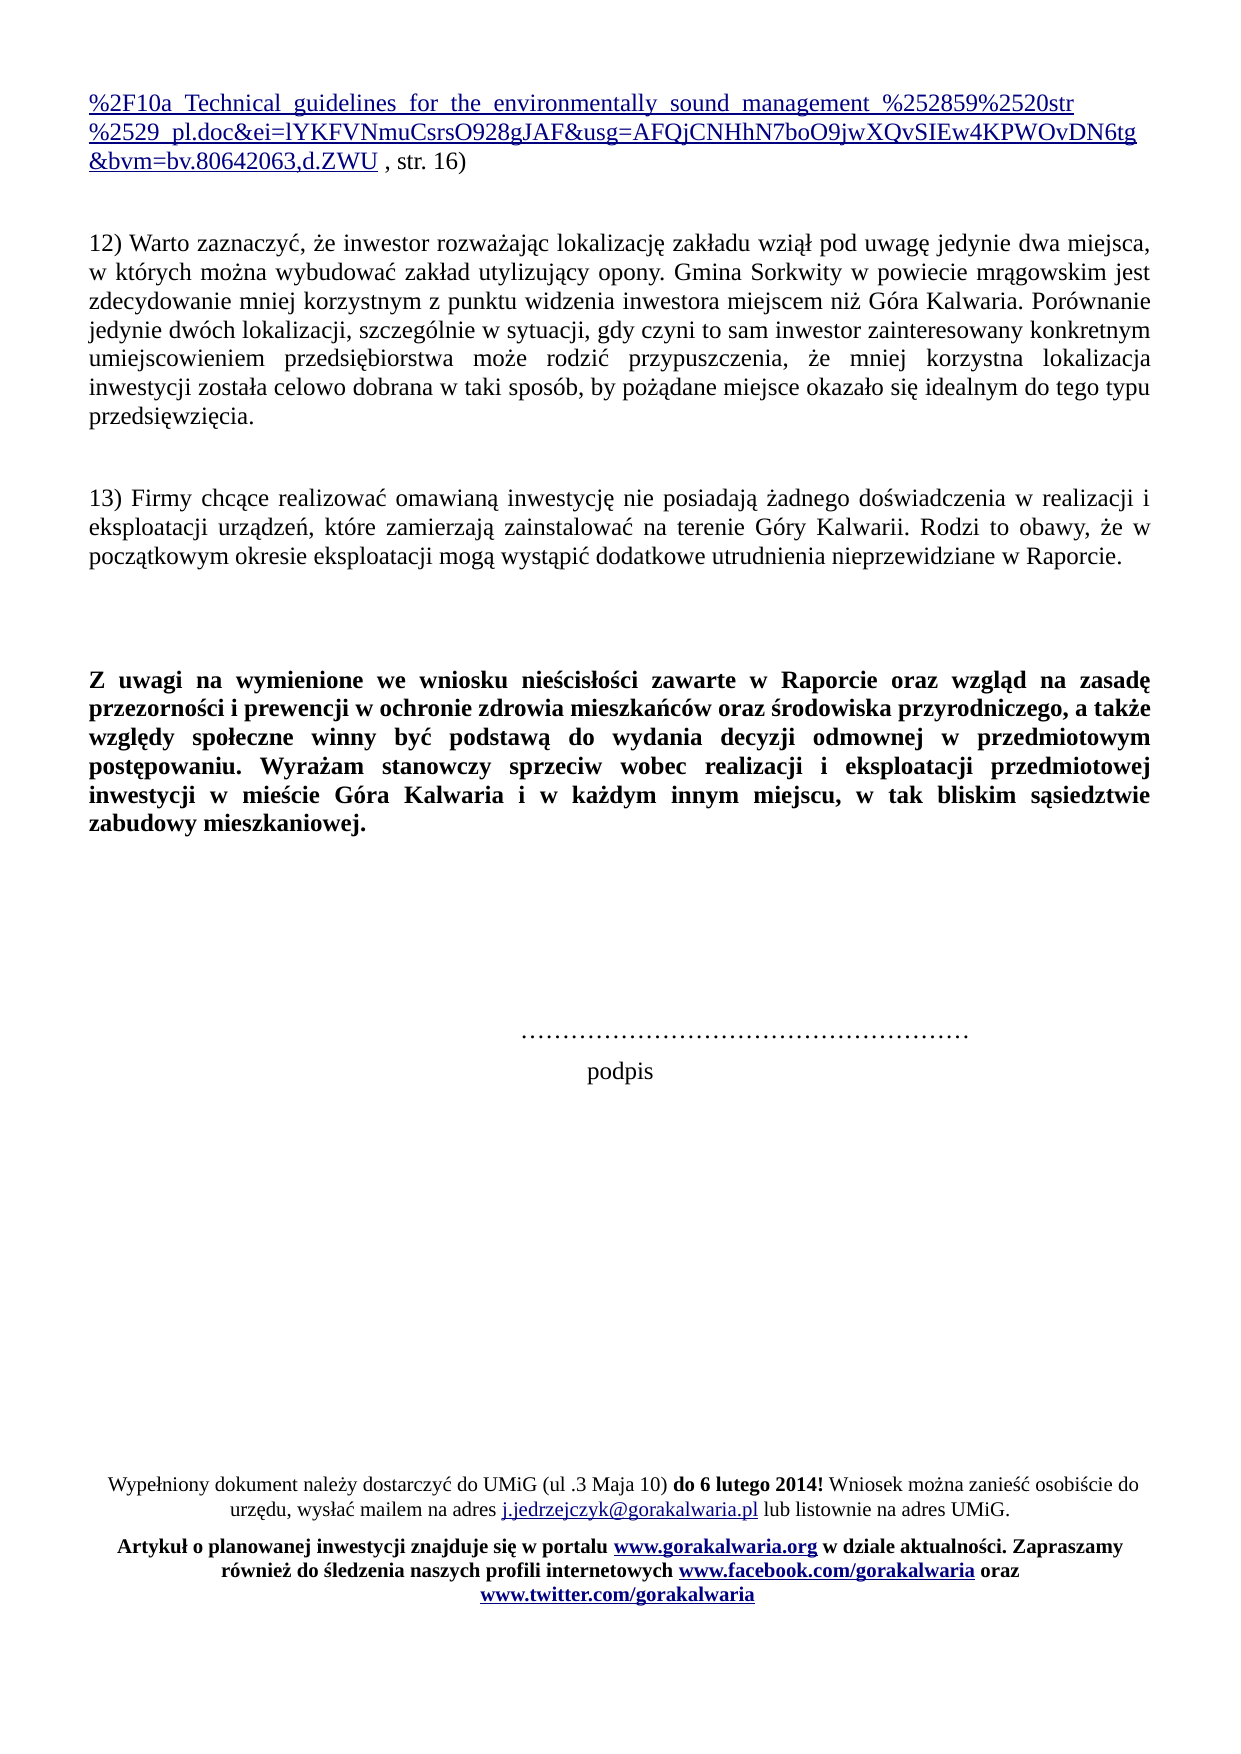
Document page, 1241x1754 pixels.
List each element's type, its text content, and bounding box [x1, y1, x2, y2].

text 12) Warto zaznaczyć, że inwestor rozważając lokalizację zakładu wziął pod uwagę jedynie dwa miejsca, w których można wybudować zakład utylizujący opony. Gmina Sorkwity w powiecie mrągowskim jest zdecydowanie mniej korzystnym z punktu widzenia inwestora miejscem niż Góra Kalwaria. Porównanie jedynie dwóch lokalizacji, szczególnie w sytuacji, gdy czyni to sam inwestor zainteresowany konkretnym umiejscowieniem przedsiębiorstwa może rodzić przypuszczenia, że mniej korzystna lokalizacja inwestycji została celowo dobrana w taki sposób, by pożądane miejsce okazało się idealnym do tego typu przedsięwzięcia. [88, 228, 1152, 430]
text %2F10a_Technical_guidelines_for_the_environmentally_sound_management_%252859%2520str%2529_pl.doc&ei=lYKFVNmuCsrsO928gJAF&usg=AFQjCNHhN7boO9jwXQvSIEw4KPWOvDN6tg&bvm=bv.80642063,d.ZWU , str. 16) [88, 88, 1152, 175]
text Artykuł o planowanej inwestycji znajduje się w portalu www.gorakalwaria.org w dziale aktualności. Zapraszamy również do śledzenia naszych profili internetowych www.facebook.com/gorakalwaria oraz www.twitter.com/gorakalwaria [88, 1534, 1152, 1606]
text Wypełniony dokument należy dostarczyć do UMiG (ul .3 Maja 10) do 6 lutego 2014! Wniosek można zanieść osobiście do urzędu, wysłać mailem na adres j.jedrzejczyk@gorakalwaria.pl lub listownie na adres UMiG. [88, 1468, 1152, 1521]
text podpis [88, 1056, 1152, 1085]
text Z uwagi na wymienione we wniosku nieścisłości zawarte w Raporcie oraz wzgląd na zasadę przezorności i prewencji w ochronie zdrowia mieszkańców oraz środowiska przyrodniczego, a także względy społeczne winny być podstawą do wydania decyzji odmownej w przedmiotowym postępowaniu. Wyrażam stanowczy sprzeciw wobec realizacji i eksploatacji przedmiotowej inwestycji w mieście Góra Kalwaria i w każdym innym miejscu, w tak bliskim sąsiedztwie zabudowy mieszkaniowej. [88, 665, 1152, 837]
text 13) Firmy chcące realizować omawianą inwestycję nie posiadają żadnego doświadczenia w realizacji i eksploatacji urządzeń, które zamierzają zainstalować na terenie Góry Kalwarii. Rodzi to obawy, że w początkowym okresie eksploatacji mogą wystąpić dodatkowe utrudnienia nieprzewidziane w Raporcie. [88, 483, 1152, 570]
text ……………………………………………… [88, 1015, 1152, 1043]
